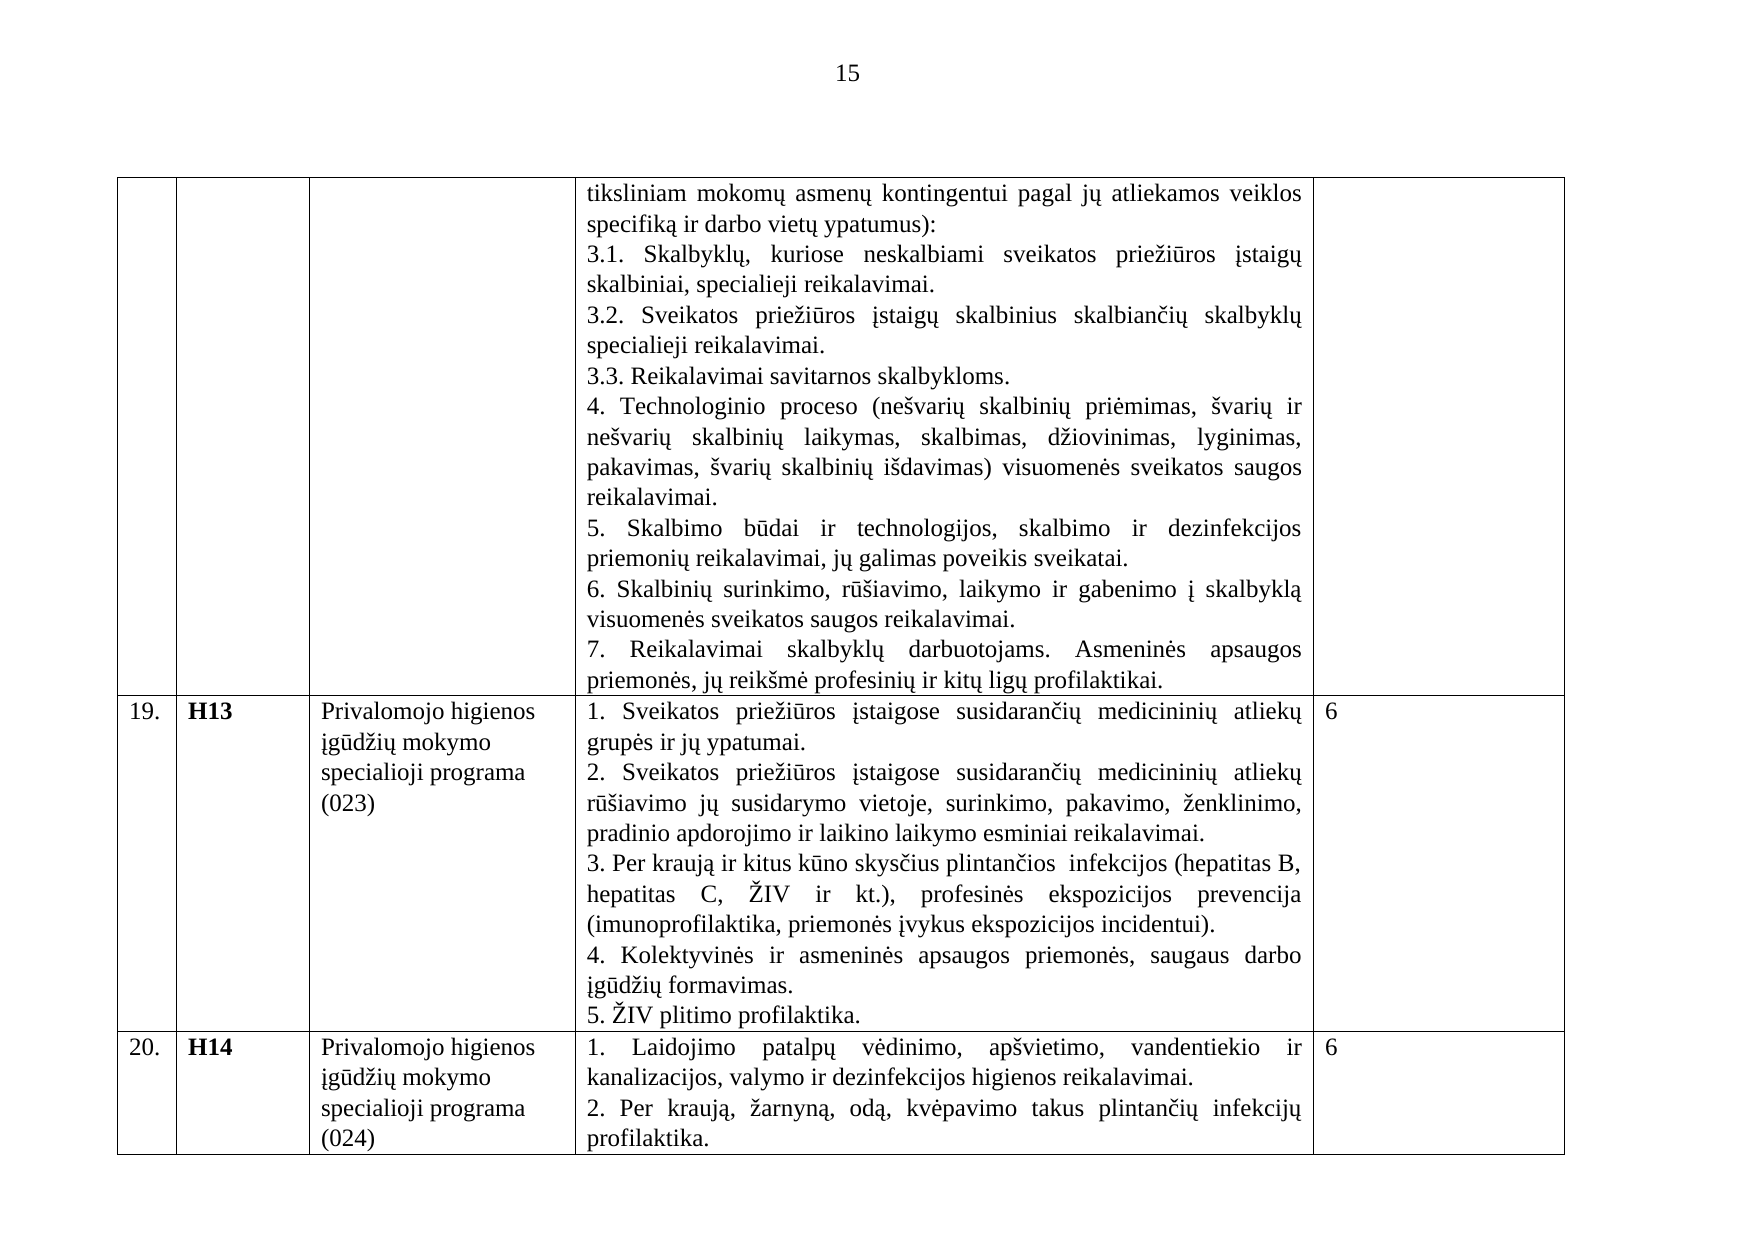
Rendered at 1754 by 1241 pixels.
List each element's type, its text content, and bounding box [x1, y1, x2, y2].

table_cell H14 [177, 1032, 309, 1154]
table_cell 20. [118, 1032, 176, 1154]
table_cell H13 [177, 696, 309, 1031]
table_cell [118, 178, 176, 695]
table_cell [177, 178, 309, 695]
table_cell [310, 178, 575, 695]
table_cell Privalomojo higienos įgūdžių mokymo specialioji programa (023) [310, 696, 575, 1031]
table_cell 6 [1314, 696, 1564, 1031]
table_cell Privalomojo higienos įgūdžių mokymo specialioji programa (024) [310, 1032, 575, 1154]
table_cell 19. [118, 696, 176, 1031]
table_cell [1314, 178, 1564, 695]
table_cell 1. Laidojimo patalpų vėdinimo, apšvietimo, vandentiekio ir kanalizacijos, valymo ir dezinfekcijos higienos reikalavimai. 2. Per kraują, žarnyną, odą, kvėpavimo takus plintančių infekcijų profilaktika. [576, 1032, 1313, 1154]
table_cell 1. Sveikatos priežiūros įstaigose susidarančių medicininių atliekų grupės ir jų ypatumai. 2. Sveikatos priežiūros įstaigose susidarančių medicininių atliekų rūšiavimo jų susidarymo vietoje, surinkimo, pakavimo, ženklinimo, pradinio apdorojimo ir laikino laikymo esminiai reikalavimai. 3. Per kraują ir kitus kūno skysčius plintančios infekcijos (hepatitas B, hepatitas C, ŽIV ir kt.), profesinės ekspozicijos prevencija (imunoprofilaktika, priemonės įvykus ekspozicijos incidentui). 4. Kolektyvinės ir asmeninės apsaugos priemonės, saugaus darbo įgūdžių formavimas. 5. ŽIV plitimo profilaktika. [576, 696, 1313, 1031]
table_cell tiksliniam mokomų asmenų kontingentui pagal jų atliekamos veiklos specifiką ir darbo vietų ypatumus): 3.1. Skalbyklų, kuriose neskalbiami sveikatos priežiūros įstaigų skalbiniai, specialieji reikalavimai. 3.2. Sveikatos priežiūros įstaigų skalbinius skalbiančių skalbyklų specialieji reikalavimai. 3.3. Reikalavimai savitarnos skalbykloms. 4. Technologinio proceso (nešvarių skalbinių priėmimas, švarių ir nešvarių skalbinių laikymas, skalbimas, džiovinimas, lyginimas, pakavimas, švarių skalbinių išdavimas) visuomenės sveikatos saugos reikalavimai. 5. Skalbimo būdai ir technologijos, skalbimo ir dezinfekcijos priemonių reikalavimai, jų galimas poveikis sveikatai. 6. Skalbinių surinkimo, rūšiavimo, laikymo ir gabenimo į skalbyklą visuomenės sveikatos saugos reikalavimai. 7. Reikalavimai skalbyklų darbuotojams. Asmeninės apsaugos priemonės, jų reikšmė profesinių ir kitų ligų profilaktikai. [576, 178, 1313, 695]
table_cell 6 [1314, 1032, 1564, 1154]
